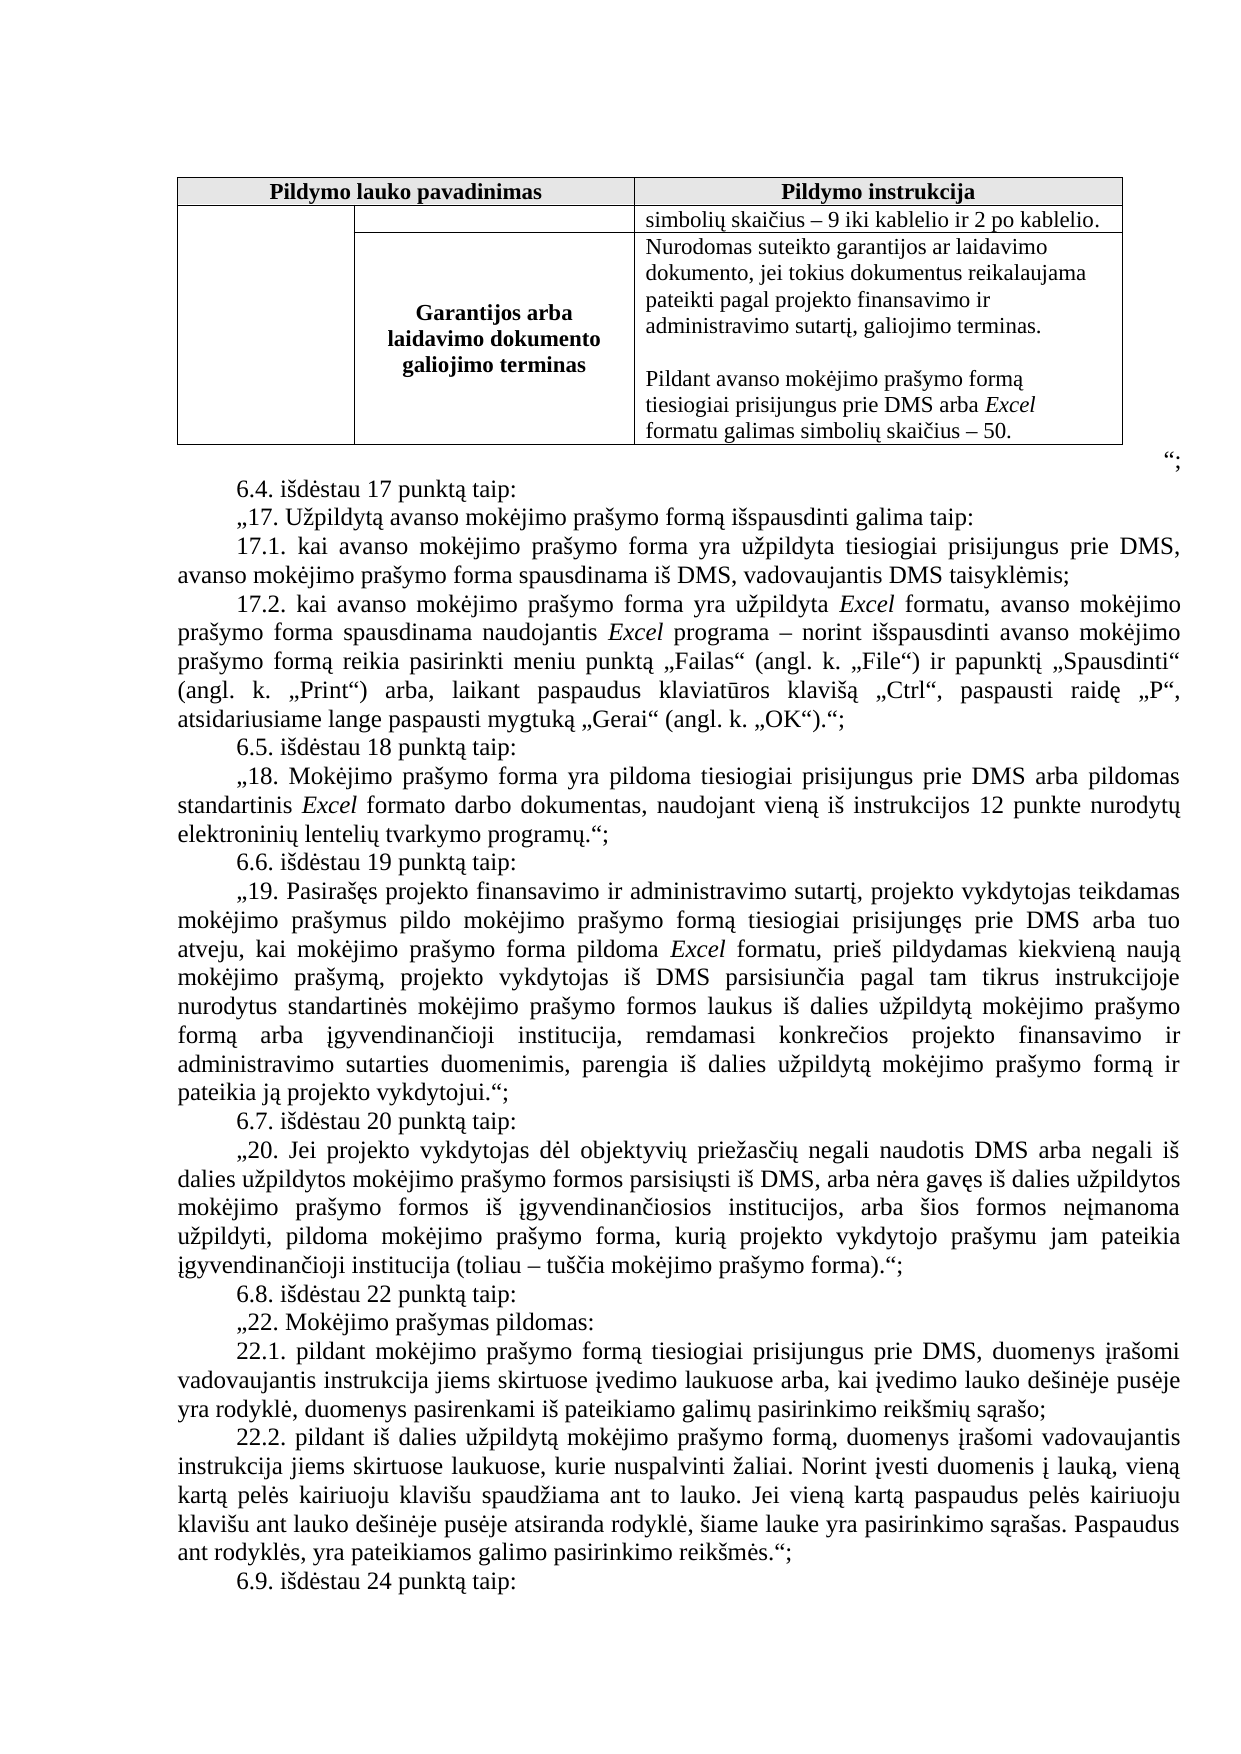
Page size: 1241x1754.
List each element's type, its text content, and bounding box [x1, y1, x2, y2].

text „22. Mokėjimo prašymas pildomas: [177, 1307, 1181, 1336]
table_cell Garantijos arba laidavimo dokumento galiojimo terminas [355, 233, 634, 444]
table_cell [355, 206, 634, 232]
table_cell simbolių skaičius – 9 iki kablelio ir 2 po kablelio. [635, 206, 1122, 232]
text „18. Mokėjimo prašymo forma yra pildoma tiesiogiai prisijungus prie DMS arba pildomas standartinis Excel formato darbo dokumentas, naudojant vieną iš instrukcijos 12 punkte nurodytų elektroninių lentelių tvarkymo programų.“; [177, 761, 1181, 847]
text 22.2. pildant iš dalies užpildytą mokėjimo prašymo formą, duomenys įrašomi vadovaujantis instrukcija jiems skirtuose laukuose, kurie nuspalvinti žaliai. Norint įvesti duomenis į lauką, vieną kartą pelės kairiuoju klavišu spaudžiama ant to lauko. Jei vieną kartą paspaudus pelės kairiuoju klavišu ant lauko dešinėje pusėje atsiranda rodyklė, šiame lauke yra pasirinkimo sąrašas. Paspaudus ant rodyklės, yra pateikiamos galimo pasirinkimo reikšmės.“; [177, 1422, 1181, 1566]
text „17. Užpildytą avanso mokėjimo prašymo formą išspausdinti galima taip: [177, 502, 1181, 531]
text 6.4. išdėstau 17 punktą taip: [177, 474, 1181, 502]
table_header Pildymo instrukcija [635, 178, 1122, 204]
table_cell Nurodomas suteikto garantijos ar laidavimo dokumento, jei tokius dokumentus reikalaujama pateikti pagal projekto finansavimo ir administravimo sutartį, galiojimo terminas. Pildant avanso mokėjimo prašymo formą tiesiogiai prisijungus prie DMS arba Excel formatu galimas simbolių skaičius – 50. [635, 233, 1122, 444]
table_header Pildymo lauko pavadinimas [178, 178, 634, 204]
table_cell [178, 206, 354, 444]
text 6.6. išdėstau 19 punktą taip: [177, 847, 1181, 876]
text 6.5. išdėstau 18 punktą taip: [177, 732, 1181, 761]
text 17.2. kai avanso mokėjimo prašymo forma yra užpildyta Excel formatu, avanso mokėjimo prašymo forma spausdinama naudojantis Excel programa – norint išspausdinti avanso mokėjimo prašymo formą reikia pasirinkti meniu punktą „Failas“ (angl. k. „File“) ir papunktį „Spausdinti“ (angl. k. „Print“) arba, laikant paspaudus klaviatūros klavišą „Ctrl“, paspausti raidę „P“, atsidariusiame lange paspausti mygtuką „Gerai“ (angl. k. „OK“).“; [177, 589, 1181, 732]
text 17.1. kai avanso mokėjimo prašymo forma yra užpildyta tiesiogiai prisijungus prie DMS, avanso mokėjimo prašymo forma spausdinama iš DMS, vadovaujantis DMS taisyklėmis; [177, 531, 1181, 589]
text 6.9. išdėstau 24 punktą taip: [177, 1566, 1181, 1595]
text 22.1. pildant mokėjimo prašymo formą tiesiogiai prisijungus prie DMS, duomenys įrašomi vadovaujantis instrukcija jiems skirtuose įvedimo laukuose arba, kai įvedimo lauko dešinėje pusėje yra rodyklė, duomenys pasirenkami iš pateikiamo galimų pasirinkimo reikšmių sąrašo; [177, 1336, 1181, 1422]
text 6.8. išdėstau 22 punktą taip: [177, 1279, 1181, 1307]
text „19. Pasirašęs projekto finansavimo ir administravimo sutartį, projekto vykdytojas teikdamas mokėjimo prašymus pildo mokėjimo prašymo formą tiesiogiai prisijungęs prie DMS arba tuo atveju, kai mokėjimo prašymo forma pildoma Excel formatu, prieš pildydamas kiekvieną naują mokėjimo prašymą, projekto vykdytojas iš DMS parsisiunčia pagal tam tikrus instrukcijoje nurodytus standartinės mokėjimo prašymo formos laukus iš dalies užpildytą mokėjimo prašymo formą arba įgyvendinančioji institucija, remdamasi konkrečios projekto finansavimo ir administravimo sutarties duomenimis, parengia iš dalies užpildytą mokėjimo prašymo formą ir pateikia ją projekto vykdytojui.“; [177, 876, 1181, 1106]
text 6.7. išdėstau 20 punktą taip: [177, 1106, 1181, 1135]
text „20. Jei projekto vykdytojas dėl objektyvių priežasčių negali naudotis DMS arba negali iš dalies užpildytos mokėjimo prašymo formos parsisiųsti iš DMS, arba nėra gavęs iš dalies užpildytos mokėjimo prašymo formos iš įgyvendinančiosios institucijos, arba šios formos neįmanoma užpildyti, pildoma mokėjimo prašymo forma, kurią projekto vykdytojo prašymu jam pateikia įgyvendinančioji institucija (toliau – tuščia mokėjimo prašymo forma).“; [177, 1135, 1181, 1279]
text “; [177, 445, 1181, 474]
